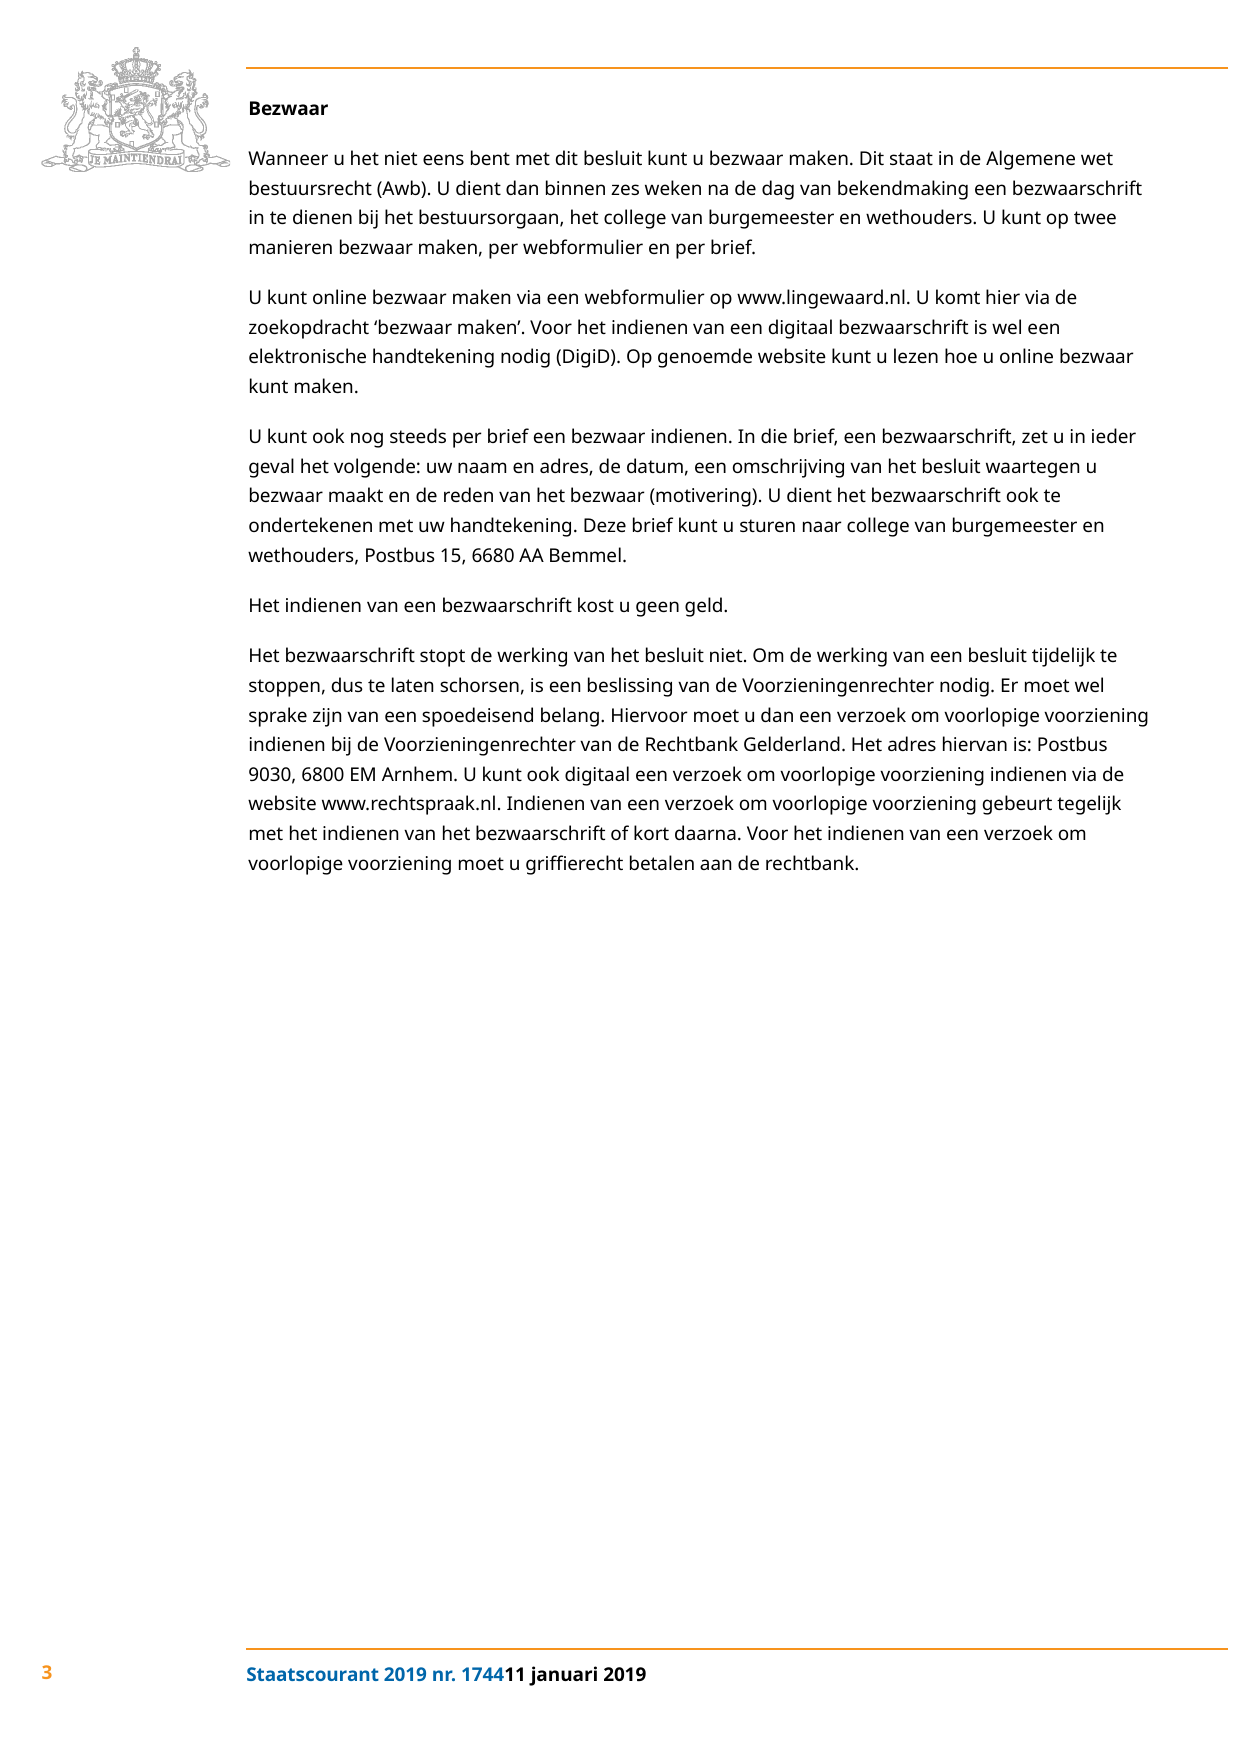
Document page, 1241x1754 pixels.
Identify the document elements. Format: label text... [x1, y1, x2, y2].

text Wanneer u het niet eens bent met dit besluit kunt u bezwaar maken. Dit staat in de Algemene wet bestuursrecht (Awb). U dient dan binnen zes weken na de dag van bekendmaking een bezwaarschrift in te dienen bij het bestuursorgaan, het college van burgemeester en wethouders. U kunt op twee manieren bezwaar maken, per webformulier en per brief. [248, 145, 1152, 260]
text U kunt online bezwaar maken via een webformulier op www.lingewaard.nl. U komt hier via de zoekopdracht ‘bezwaar maken’. Voor het indienen van een digitaal bezwaarschrift is wel een elektronische handtekening nodig (DigiD). Op genoemde website kunt u lezen hoe u online bezwaar kunt maken. [248, 284, 1152, 399]
text U kunt ook nog steeds per brief een bezwaar indienen. In die brief, een bezwaarschrift, zet u in ieder geval het volgende: uw naam en adres, de datum, een omschrijving van het besluit waartegen u bezwaar maakt en de reden van het bezwaar (motivering). U dient het bezwaarschrift ook te ondertekenen met uw handtekening. Deze brief kunt u sturen naar college van burgemeester en wethouders, Postbus 15, 6680 AA Bemmel. [248, 423, 1152, 568]
picture [41, 47, 231, 172]
text Het bezwaarschrift stopt de werking van het besluit niet. Om de werking van een besluit tijdelijk te stoppen, dus te laten schorsen, is een beslissing van de Voorzieningenrechter nodig. Er moet wel sprake zijn van een spoedeisend belang. Hiervoor moet u dan een verzoek om voorlopige voorziening indienen bij de Voorzieningenrechter van de Rechtbank Gelderland. Het adres hiervan is: Postbus 9030, 6800 EM Arnhem. U kunt ook digitaal een verzoek om voorlopige voorziening indienen via de website www.rechtspraak.nl. Indienen van een verzoek om voorlopige voorziening gebeurt tegelijk met het indienen van het bezwaarschrift of kort daarna. Voor het indienen van een verzoek om voorlopige voorziening moet u griffierecht betalen aan de rechtbank. [248, 643, 1152, 876]
text Het indienen van een bezwaarschrift kost u geen geld. [248, 592, 1152, 618]
text Bezwaar [248, 95, 1152, 121]
